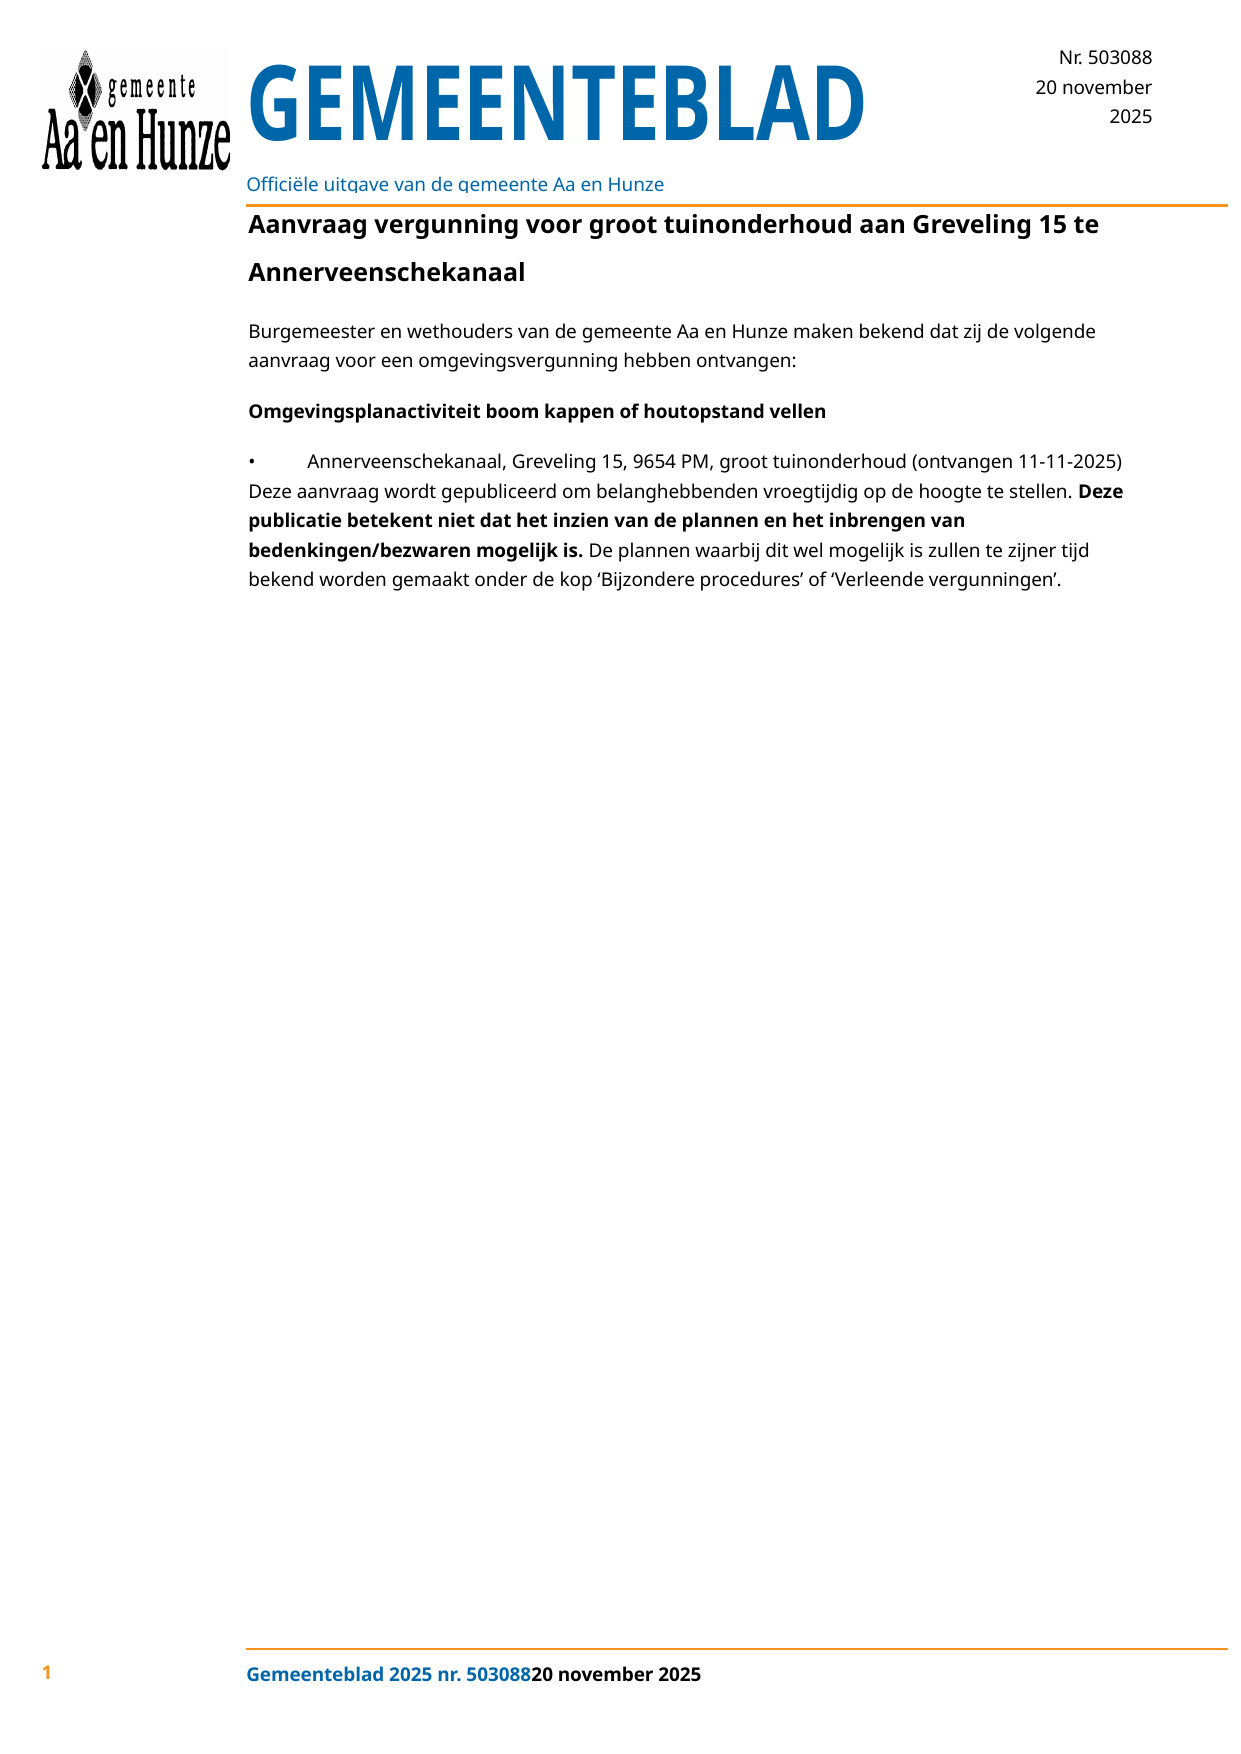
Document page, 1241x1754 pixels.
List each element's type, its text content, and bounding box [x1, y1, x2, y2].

list Annerveenschekanaal, Greveling 15, 9654 PM, groot tuinonderhoud (ontvangen 11-11-2025) [248, 448, 1152, 474]
text Omgevingsplanactiviteit boom kappen of houtopstand vellen [248, 398, 1152, 424]
text Deze aanvraag wordt gepubliceerd om belanghebbenden vroegtijdig op de hoogte te stellen. Deze publicatie betekent niet dat het inzien van de plannen en het inbrengen van bedenkingen/bezwaren mogelijk is. De plannen waarbij dit wel mogelijk is zullen te zijner tijd bekend worden gemaakt onder de kop ‘Bijzondere procedures’ of ‘Verleende vergunningen’. [248, 478, 1152, 592]
picture [41, 47, 231, 172]
text Burgemeester en wethouders van de gemeente Aa en Hunze maken bekend dat zij de volgende aanvraag voor een omgevingsvergunning hebben ontvangen: [248, 318, 1152, 373]
text Aanvraag vergunning voor groot tuinonderhoud aan Greveling 15 te Annerveenschekanaal [248, 207, 1152, 288]
